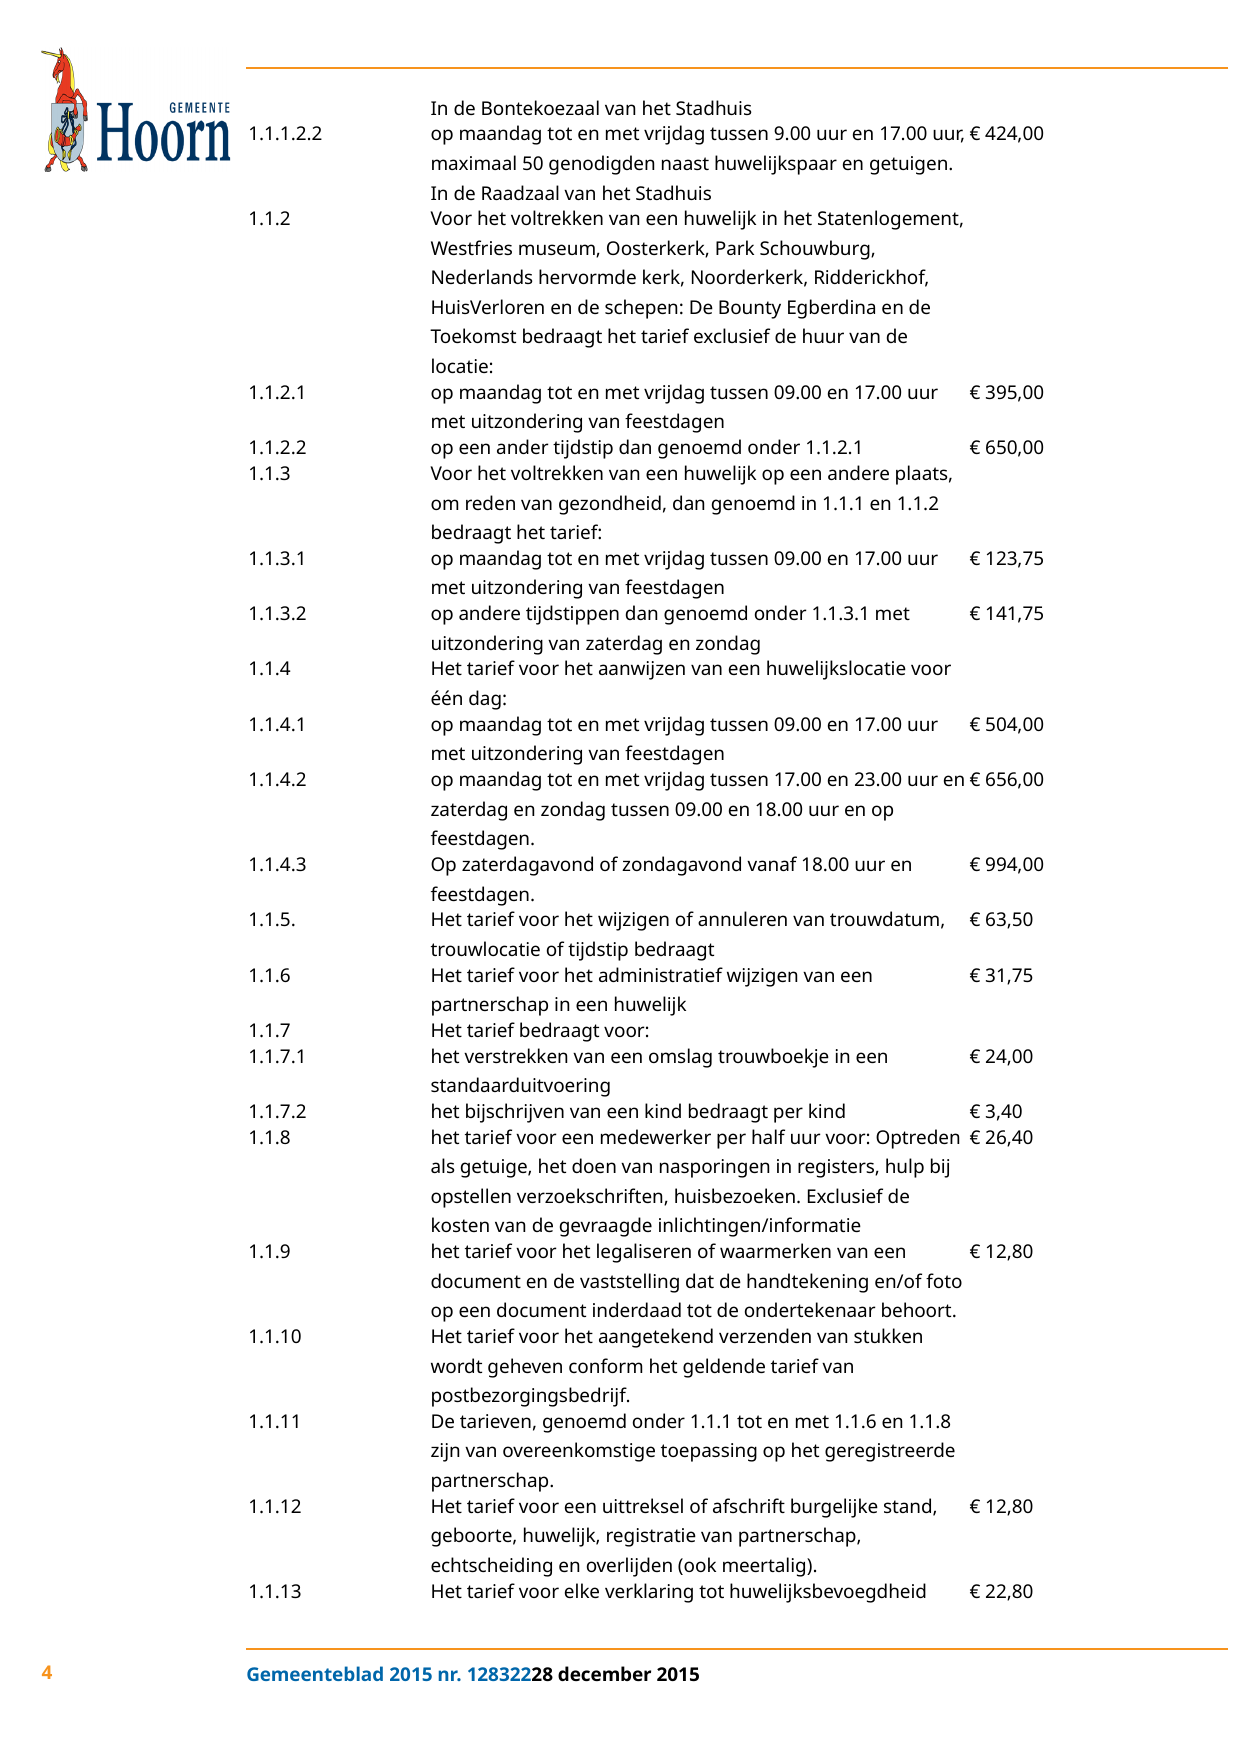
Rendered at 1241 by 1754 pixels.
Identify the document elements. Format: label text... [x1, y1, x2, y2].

table_cell € 424,00 [969, 121, 1152, 205]
table_cell [969, 460, 1152, 545]
table_cell De tarieven, genoemd onder 1.1.1 tot en met 1.1.6 en 1.1.8 zijn van overeenkomstige toepassing op het geregistreerde partnerschap. [430, 1408, 969, 1493]
table_cell 1.1.3 [248, 460, 430, 545]
table_cell Het tarief bedraagt voor: [430, 1017, 969, 1043]
table_cell het verstrekken van een omslag trouwboekje in een standaarduitvoering [430, 1043, 969, 1098]
table_cell 1.1.4.2 [248, 766, 430, 851]
picture [41, 47, 231, 172]
table_cell 1.1.6 [248, 962, 430, 1017]
table_cell op maandag tot en met vrijdag tussen 9.00 uur en 17.00 uur, maximaal 50 genodigden naast huwelijkspaar en getuigen. In de Raadzaal van het Stadhuis [430, 121, 969, 205]
table_cell 1.1.8 [248, 1124, 430, 1238]
table_cell [969, 656, 1152, 711]
table_cell 1.1.3.1 [248, 545, 430, 600]
table_cell Het tarief voor het administratief wijzigen van een partnerschap in een huwelijk [430, 962, 969, 1017]
table_cell op maandag tot en met vrijdag tussen 09.00 en 17.00 uur met uitzondering van feestdagen [430, 711, 969, 766]
table_cell [969, 1017, 1152, 1043]
table_cell het tarief voor het legaliseren of waarmerken van een document en de vaststelling dat de handtekening en/of foto op een document inderdaad tot de ondertekenaar behoort. [430, 1238, 969, 1323]
table_cell Voor het voltrekken van een huwelijk op een andere plaats, om reden van gezondheid, dan genoemd in 1.1.1 en 1.1.2 bedraagt het tarief: [430, 460, 969, 545]
table_cell 1.1.2.1 [248, 379, 430, 434]
table_cell Het tarief voor elke verklaring tot huwelijksbevoegdheid [430, 1578, 969, 1604]
table_cell € 123,75 [969, 545, 1152, 600]
table_cell € 31,75 [969, 962, 1152, 1017]
table_cell op maandag tot en met vrijdag tussen 09.00 en 17.00 uur met uitzondering van feestdagen [430, 545, 969, 600]
table_cell € 504,00 [969, 711, 1152, 766]
table_cell 1.1.4.3 [248, 851, 430, 906]
table_cell [969, 1323, 1152, 1408]
table_cell 1.1.11 [248, 1408, 430, 1493]
table_cell 1.1.2.2 [248, 434, 430, 460]
table_cell 1.1.7.2 [248, 1098, 430, 1124]
table_cell op maandag tot en met vrijdag tussen 17.00 en 23.00 uur en zaterdag en zondag tussen 09.00 en 18.00 uur en op feestdagen. [430, 766, 969, 851]
table_cell 1.1.3.2 [248, 600, 430, 656]
table_cell € 26,40 [969, 1124, 1152, 1238]
table_cell € 395,00 [969, 379, 1152, 434]
table_cell € 141,75 [969, 600, 1152, 656]
table_cell € 994,00 [969, 851, 1152, 906]
table_cell [969, 205, 1152, 379]
table_cell [969, 1408, 1152, 1493]
table_cell 1.1.7 [248, 1017, 430, 1043]
table_cell Voor het voltrekken van een huwelijk in het Statenlogement, Westfries museum, Oosterkerk, Park Schouwburg, Nederlands hervormde kerk, Noorderkerk, Ridderickhof, HuisVerloren en de schepen: De Bounty Egberdina en de Toekomst bedraagt het tarief exclusief de huur van de locatie: [430, 205, 969, 379]
table_cell 1.1.9 [248, 1238, 430, 1323]
table_cell € 24,00 [969, 1043, 1152, 1098]
table_cell 1.1.2 [248, 205, 430, 379]
table_cell [248, 95, 430, 121]
table_cell het bijschrijven van een kind bedraagt per kind [430, 1098, 969, 1124]
table_cell 1.1.4.1 [248, 711, 430, 766]
table_cell € 3,40 [969, 1098, 1152, 1124]
table_cell Het tarief voor het aanwijzen van een huwelijkslocatie voor één dag: [430, 656, 969, 711]
table_cell Het tarief voor het wijzigen of annuleren van trouwdatum, trouwlocatie of tijdstip bedraagt [430, 906, 969, 962]
table_cell het tarief voor een medewerker per half uur voor: Optreden als getuige, het doen van nasporingen in registers, hulp bij opstellen verzoekschriften, huisbezoeken. Exclusief de kosten van de gevraagde inlichtingen/informatie [430, 1124, 969, 1238]
table_cell 1.1.13 [248, 1578, 430, 1604]
table_cell [969, 95, 1152, 121]
table_cell Op zaterdagavond of zondagavond vanaf 18.00 uur en feestdagen. [430, 851, 969, 906]
table_cell Het tarief voor een uittreksel of afschrift burgelijke stand, geboorte, huwelijk, registratie van partnerschap, echtscheiding en overlijden (ook meertalig). [430, 1493, 969, 1578]
table_cell In de Bontekoezaal van het Stadhuis [430, 95, 969, 121]
table_cell € 63,50 [969, 906, 1152, 962]
table_cell 1.1.7.1 [248, 1043, 430, 1098]
table_cell € 12,80 [969, 1493, 1152, 1578]
table_cell op maandag tot en met vrijdag tussen 09.00 en 17.00 uur met uitzondering van feestdagen [430, 379, 969, 434]
table_cell 1.1.12 [248, 1493, 430, 1578]
table_cell op andere tijdstippen dan genoemd onder 1.1.3.1 met uitzondering van zaterdag en zondag [430, 600, 969, 656]
table_cell € 650,00 [969, 434, 1152, 460]
table_cell Het tarief voor het aangetekend verzenden van stukken wordt geheven conform het geldende tarief van postbezorgingsbedrijf. [430, 1323, 969, 1408]
table_cell 1.1.1.2.2 [248, 121, 430, 205]
table_cell 1.1.4 [248, 656, 430, 711]
table_cell € 22,80 [969, 1578, 1152, 1604]
table_cell 1.1.5. [248, 906, 430, 962]
table_cell 1.1.10 [248, 1323, 430, 1408]
table_cell € 12,80 [969, 1238, 1152, 1323]
table_cell € 656,00 [969, 766, 1152, 851]
table_cell op een ander tijdstip dan genoemd onder 1.1.2.1 [430, 434, 969, 460]
